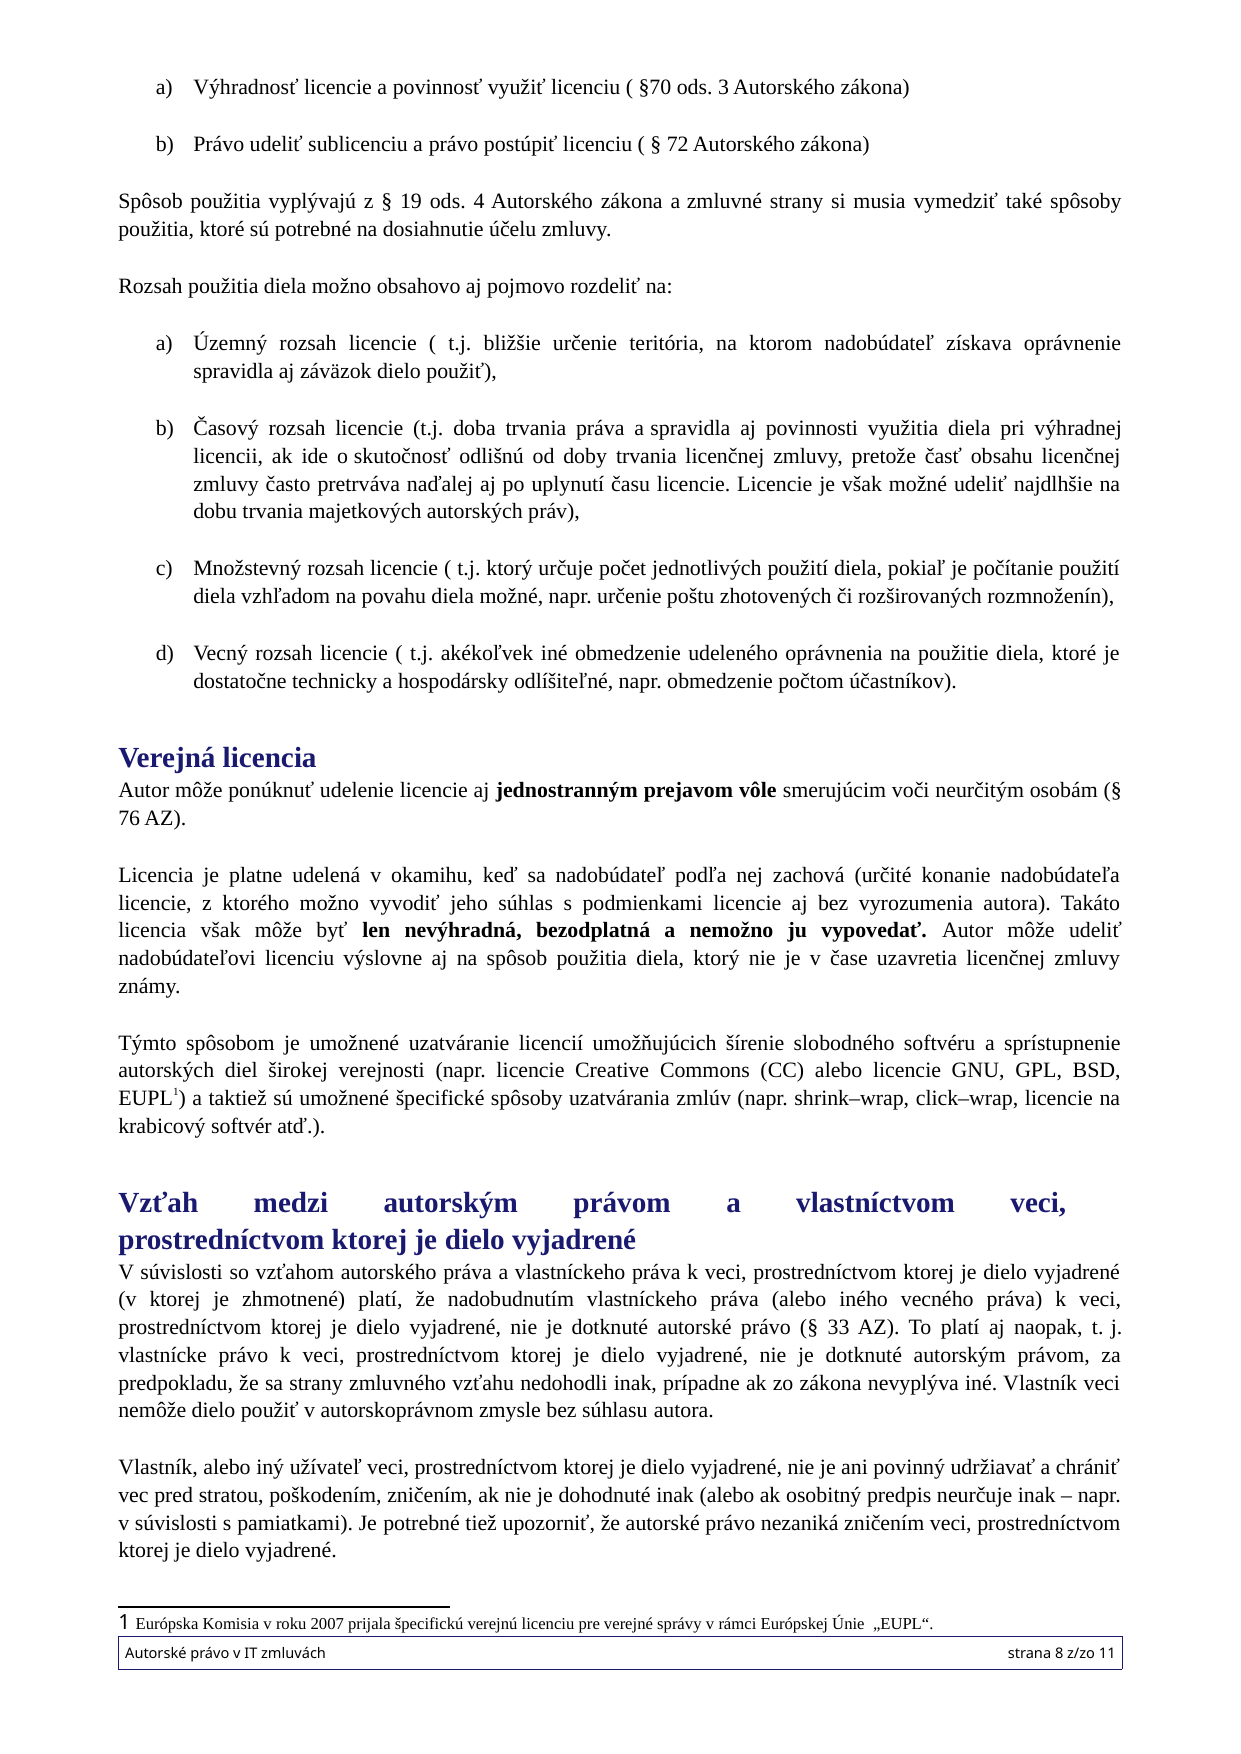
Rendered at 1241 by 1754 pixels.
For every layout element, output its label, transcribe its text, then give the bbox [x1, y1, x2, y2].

text Európska Komisia v roku 2007 prijala špecifickú verejnú licenciu pre verejné správy v rámci Európskej Únie „EUPL“. [118, 1607, 1122, 1636]
text Licencia je platne udelená v okamihu, keď sa nadobúdateľ podľa nej zachová (určité konanie nadobúdateľa licencie, z ktorého možno vyvodiť jeho súhlas s podmienkami licencie aj bez vyrozumenia autora). Takáto licencia však môže byť len nevýhradná, bezodplatná a nemožno ju vypovedať. Autor môže udeliť nadobúdateľovi licenciu výslovne aj na spôsob použitia diela, ktorý nie je v čase uzavretia licenčnej zmluvy známy. [118, 862, 1122, 998]
text V súvislosti so vzťahom autorského práva a vlastníckeho práva k veci, prostredníctvom ktorej je dielo vyjadrené (v ktorej je zhmotnené) platí, že nadobudnutím vlastníckeho práva (alebo iného vecného práva) k veci, prostredníctvom ktorej je dielo vyjadrené, nie je dotknuté autorské právo (§ 33 AZ). To platí aj naopak, t. j. vlastnícke právo k veci, prostredníctvom ktorej je dielo vyjadrené, nie je dotknuté autorským právom, za predpokladu, že sa strany zmluvného vzťahu nedohodli inak, prípadne ak zo zákona nevyplýva iné. Vlastník veci nemôže dielo použiť v autorskoprávnom zmysle bez súhlasu autora. [118, 1259, 1122, 1422]
subtitle Vzťah medzi autorským právom a vlastníctvom veci, prostredníctvom ktorej je dielo vyjadrené [118, 1185, 1122, 1255]
subtitle Verejná licencia [118, 740, 1122, 773]
list Výhradnosť licencie a povinnosť využiť licenciu ( §70 ods. 3 Autorského zákona) [156, 74, 1122, 99]
text Týmto spôsobom je umožnené uzatváranie licencií umožňujúcich šírenie slobodného softvéru a sprístupnenie autorských diel širokej verejnosti (napr. licencie Creative Commons (CC) alebo licencie GNU, GPL, BSD, EUPL) a taktiež sú umožnené špecifické spôsoby uzatvárania zmlúv (napr. shrink–wrap, click–wrap, licencie na krabicový softvér atď.). [118, 1030, 1122, 1138]
text Rozsah použitia diela možno obsahovo aj pojmovo rozdeliť na: [118, 273, 1122, 298]
text Spôsob použitia vyplývajú z § 19 ods. 4 Autorského zákona a zmluvné strany si musia vymedziť také spôsoby použitia, ktoré sú potrebné na dosiahnutie účelu zmluvy. [118, 188, 1122, 241]
list Vecný rozsah licencie ( t.j. akékoľvek iné obmedzenie udeleného oprávnenia na použitie diela, ktoré je dostatočne technicky a hospodársky odlíšiteľné, napr. obmedzenie počtom účastníkov). [156, 640, 1122, 693]
list Časový rozsah licencie (t.j. doba trvania práva a spravidla aj povinnosti využitia diela pri výhradnej licencii, ak ide o skutočnosť odlišnú od doby trvania licenčnej zmluvy, pretože časť obsahu licenčnej zmluvy často pretrváva naďalej aj po uplynutí času licencie. Licencie je však možné udeliť najdlhšie na dobu trvania majetkových autorských práv), [156, 415, 1122, 523]
text Vlastník, alebo iný užívateľ veci, prostredníctvom ktorej je dielo vyjadrené, nie je ani povinný udržiavať a chrániť vec pred stratou, poškodením, zničením, ak nie je dohodnuté inak (alebo ak osobitný predpis neurčuje inak – napr. v súvislosti s pamiatkami). Je potrebné tiež upozorniť, že autorské právo nezaniká zničením veci, prostredníctvom ktorej je dielo vyjadrené. [118, 1454, 1122, 1563]
list Územný rozsah licencie ( t.j. bližšie určenie teritória, na ktorom nadobúdateľ získava oprávnenie spravidla aj záväzok dielo použiť), [156, 330, 1122, 383]
list Množstevný rozsah licencie ( t.j. ktorý určuje počet jednotlivých použití diela, pokiaľ je počítanie použití diela vzhľadom na povahu diela možné, napr. určenie poštu zhotovených či rozširovaných rozmnoženín), [156, 555, 1122, 608]
list Právo udeliť sublicenciu a právo postúpiť licenciu ( § 72 Autorského zákona) [156, 131, 1122, 156]
text Autor môže ponúknuť udelenie licencie aj jednostranným prejavom vôle smerujúcim voči neurčitým osobám (§ 76 AZ). [118, 777, 1122, 830]
